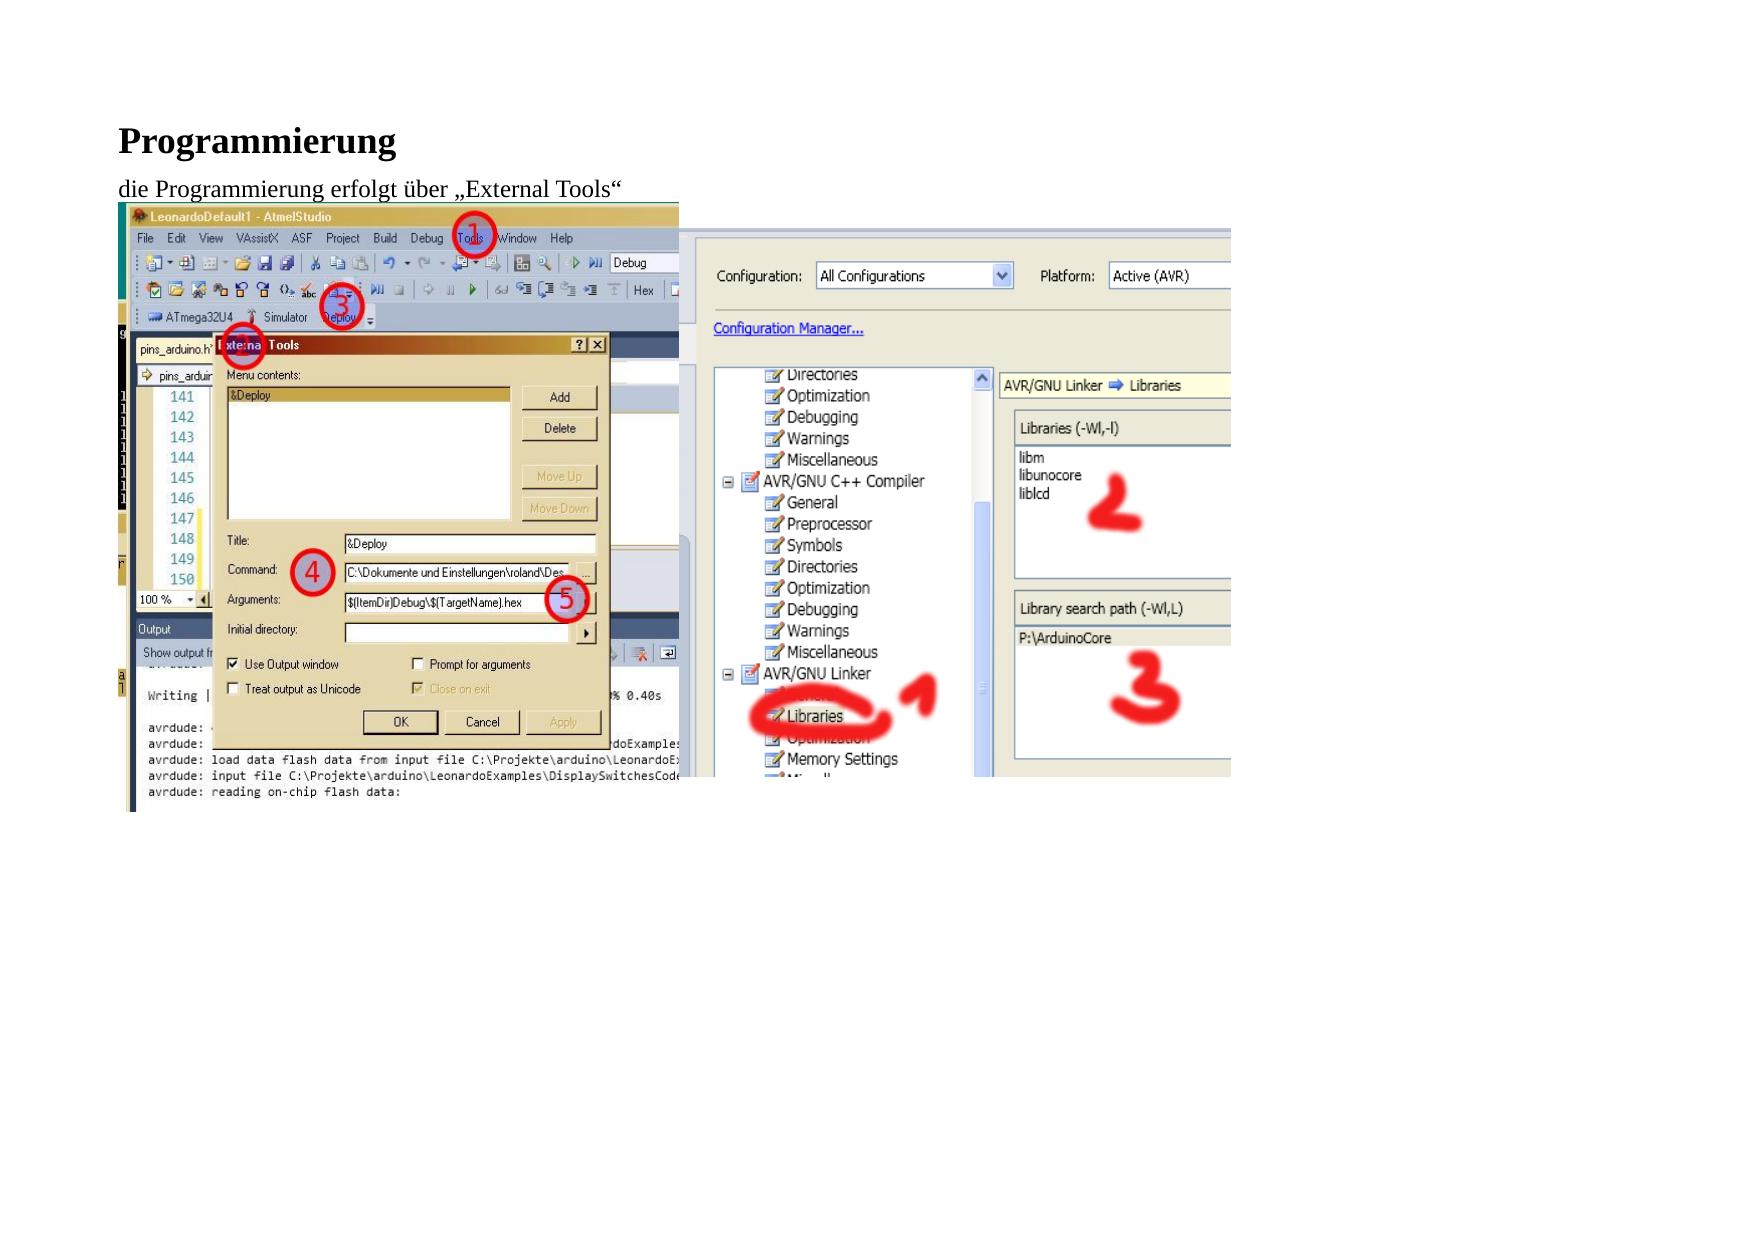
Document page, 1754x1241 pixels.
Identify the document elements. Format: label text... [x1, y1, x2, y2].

subtitle Programmierung [118, 118, 1636, 161]
text die Programmierung erfolgt über „External Tools“ [118, 174, 1636, 811]
picture [118, 202, 1231, 812]
